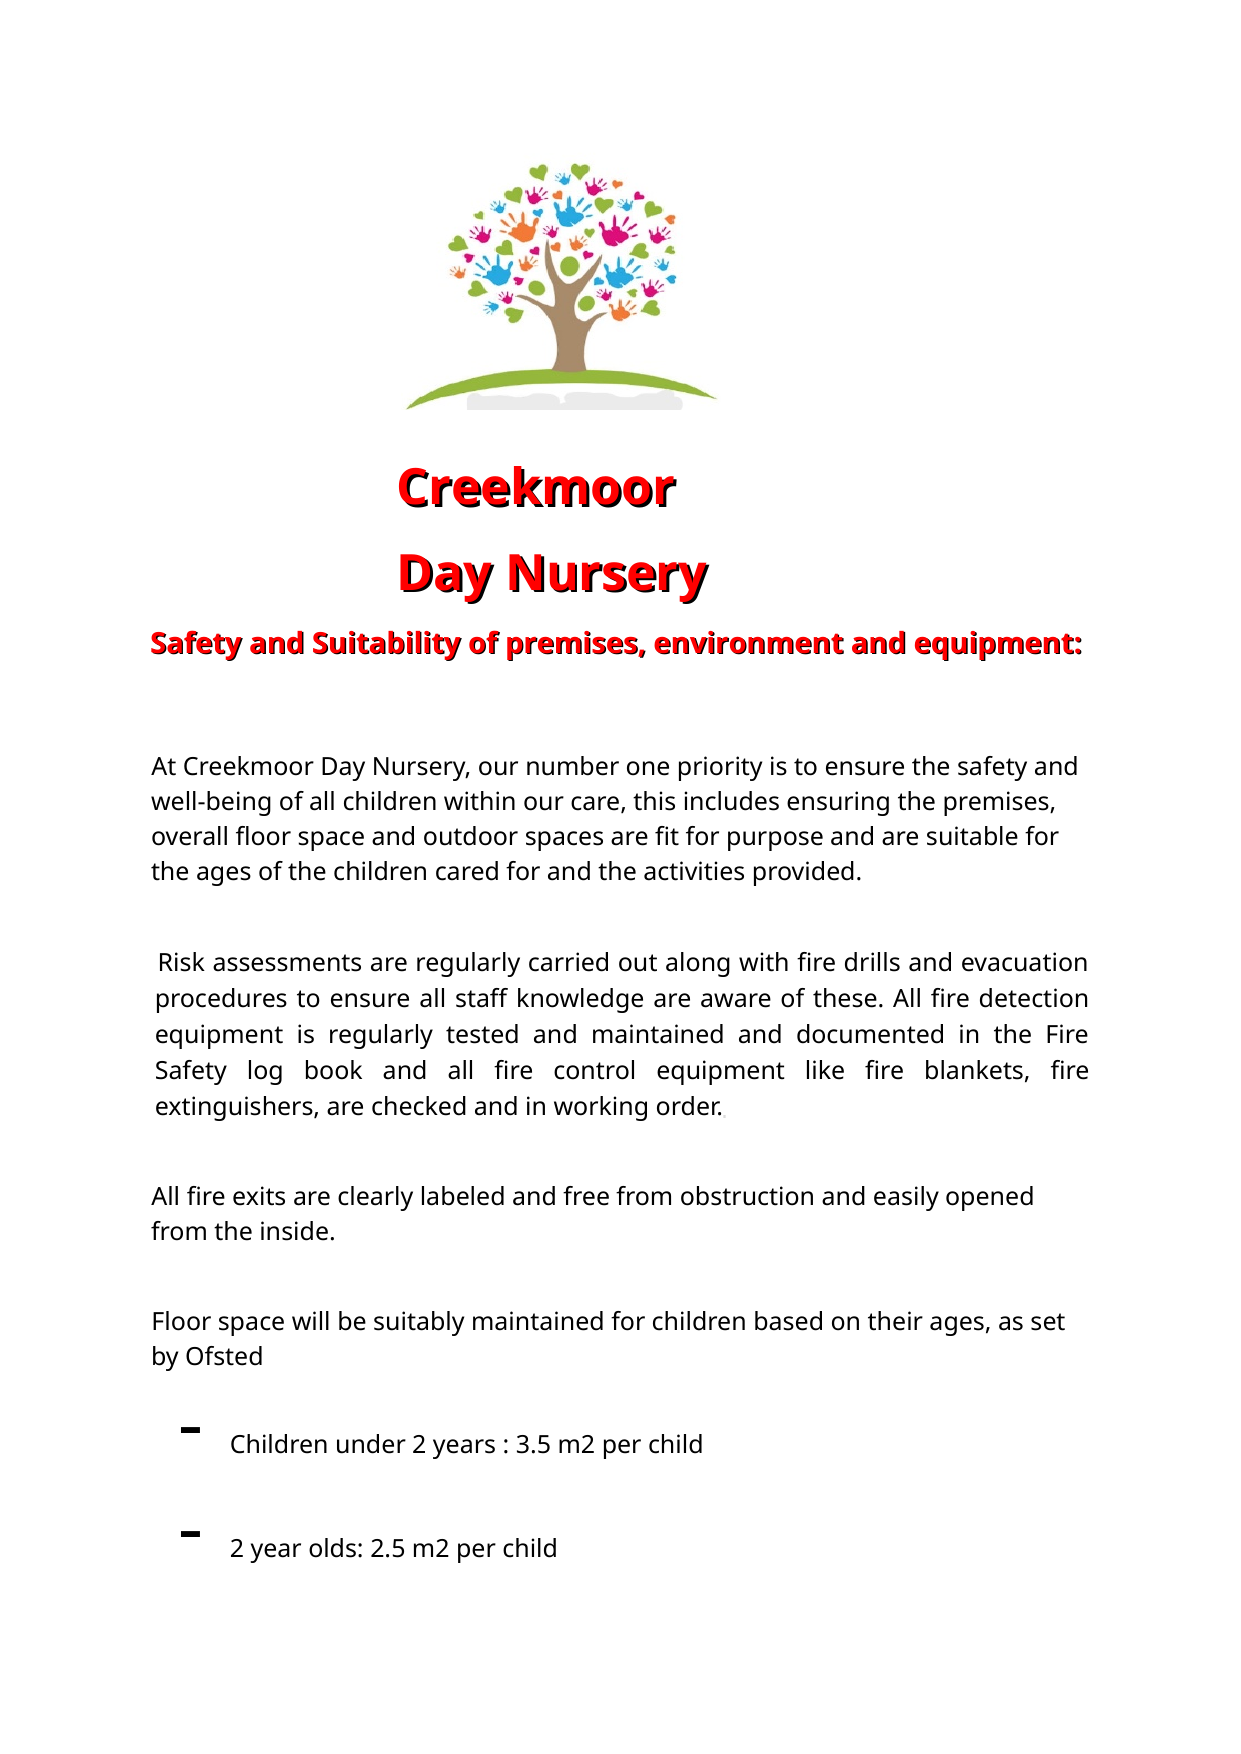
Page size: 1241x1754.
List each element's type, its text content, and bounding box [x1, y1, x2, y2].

text Creekmoor [150, 451, 1090, 519]
text At Creekmoor Day Nursery, our number one priority is to ensure the safety and well-being of all children within our care, this includes ensuring the premises, overall floor space and outdoor spaces are fit for purpose and are suitable for the ages of the children cared for and the activities provided. [151, 748, 1090, 887]
list Children under 2 years : 3.5 m2 per child [178, 1375, 1090, 1474]
text Risk assessments are regularly carried out along with fire drills and evacuation procedures to ensure all staff knowledge are aware of these. All fire detection equipment is regularly tested and maintained and documented in the Fire Safety log book and all fire control equipment like fire blankets, fire extinguishers, are checked and in working order. [154, 944, 1090, 1122]
list 2 year olds: 2.5 m2 per child [178, 1478, 1090, 1577]
text Floor space will be suitably maintained for children based on their ages, as set by Ofsted [151, 1303, 1090, 1372]
text All fire exits are clearly labeled and free from obstruction and easily opened from the inside. [151, 1178, 1090, 1247]
text Day Nursery [150, 537, 1090, 605]
text Safety and Suitability of premises, environment and equipment: [150, 622, 1090, 662]
